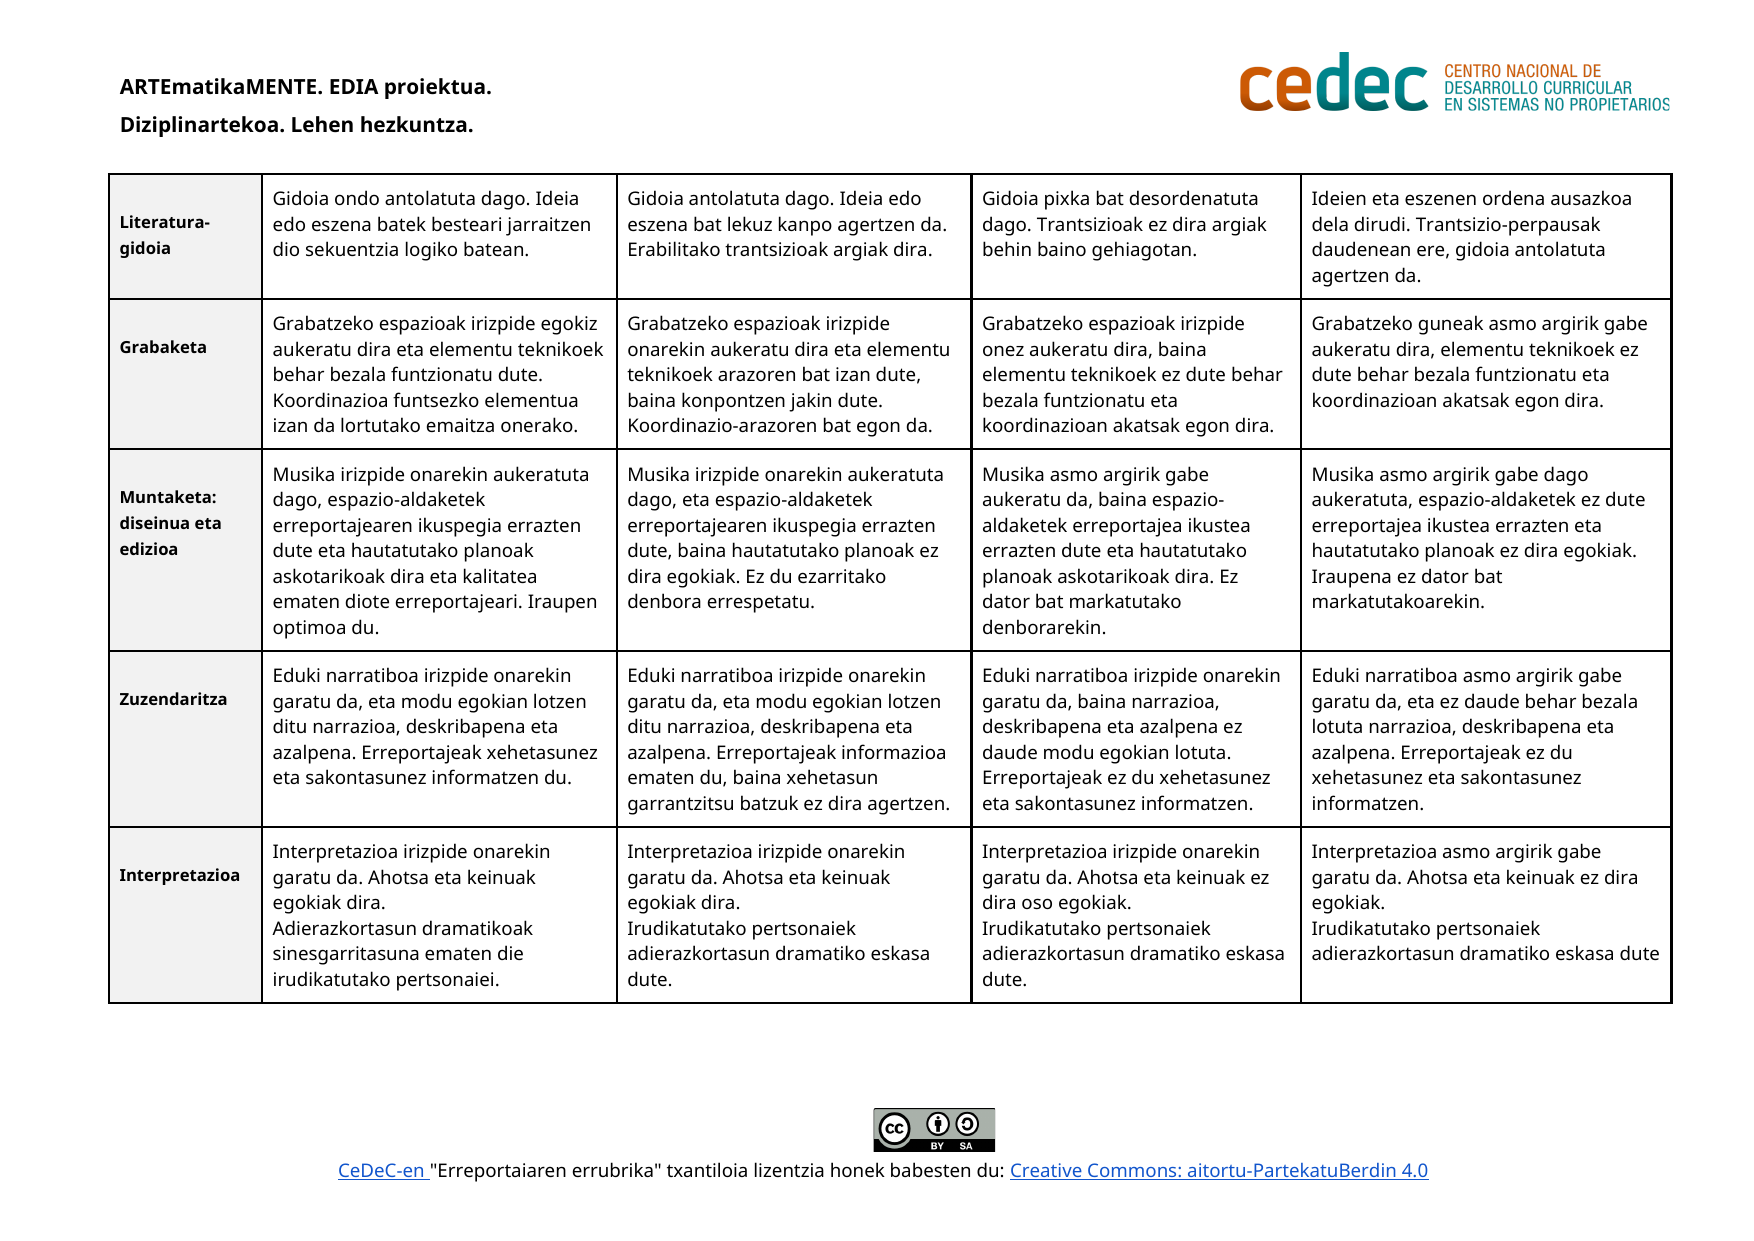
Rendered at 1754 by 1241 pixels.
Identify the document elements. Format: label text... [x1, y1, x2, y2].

table_cell Eduki narratiboa irizpide onarekin garatu da, eta modu egokian lotzen ditu narrazioa, deskribapena eta azalpena. Erreportajeak informazioa ematen du, baina xehetasun garrantzitsu batzuk ez dira agertzen. [618, 652, 970, 826]
table_cell Gidoia ondo antolatuta dago. Ideia edo eszena batek besteari jarraitzen dio sekuentzia logiko batean. [263, 175, 616, 298]
table_cell Musika irizpide onarekin aukeratuta dago, eta espazio-aldaketek erreportajearen ikuspegia errazten dute, baina hautatutako planoak ez dira egokiak. Ez du ezarritako denbora errespetatu. [618, 450, 970, 650]
table_cell Musika irizpide onarekin aukeratuta dago, espazio-aldaketek erreportajearen ikuspegia errazten dute eta hautatutako planoak askotarikoak dira eta kalitatea ematen diote erreportajeari. Iraupen optimoa du. [263, 450, 616, 650]
table_cell Zuzendaritza [110, 652, 261, 826]
table_cell Eduki narratiboa asmo argirik gabe garatu da, eta ez daude behar bezala lotuta narrazioa, deskribapena eta azalpena. Erreportajeak ez du xehetasunez eta sakontasunez informatzen. [1302, 652, 1670, 826]
table_cell Grabatzeko guneak asmo argirik gabe aukeratu dira, elementu teknikoek ez dute behar bezala funtzionatu eta koordinazioan akatsak egon dira. [1302, 300, 1670, 448]
table_cell Eduki narratiboa irizpide onarekin garatu da, eta modu egokian lotzen ditu narrazioa, deskribapena eta azalpena. Erreportajeak xehetasunez eta sakontasunez informatzen du. [263, 652, 616, 826]
table_cell Muntaketa: diseinua eta edizioa [110, 450, 261, 650]
picture [873, 1108, 996, 1152]
table_cell Gidoia antolatuta dago. Ideia edo eszena bat lekuz kanpo agertzen da. Erabilitako trantsizioak argiak dira. [618, 175, 970, 298]
picture [1240, 52, 1670, 111]
table_cell Interpretazioa irizpide onarekin garatu da. Ahotsa eta keinuak egokiak dira. Irudikatutako pertsonaiek adierazkortasun dramatiko eskasa dute. [618, 828, 970, 1002]
table_cell Musika asmo argirik gabe aukeratu da, baina espazio-aldaketek erreportajea ikustea errazten dute eta hautatutako planoak askotarikoak dira. Ez dator bat markatutako denborarekin. [973, 450, 1300, 650]
table_cell Grabaketa [110, 300, 261, 448]
table_cell Grabatzeko espazioak irizpide egokiz aukeratu dira eta elementu teknikoek behar bezala funtzionatu dute. Koordinazioa funtsezko elementua izan da lortutako emaitza onerako. [263, 300, 616, 448]
table_cell Interpretazioa [110, 828, 261, 1002]
table_cell Grabatzeko espazioak irizpide onez aukeratu dira, baina elementu teknikoek ez dute behar bezala funtzionatu eta koordinazioan akatsak egon dira. [973, 300, 1300, 448]
table_cell Gidoia pixka bat desordenatuta dago. Trantsizioak ez dira argiak behin baino gehiagotan. [973, 175, 1300, 298]
table_cell Musika asmo argirik gabe dago aukeratuta, espazio-aldaketek ez dute erreportajea ikustea errazten eta hautatutako planoak ez dira egokiak. Iraupena ez dator bat markatutakoarekin. [1302, 450, 1670, 650]
table_cell Ideien eta eszenen ordena ausazkoa dela dirudi. Trantsizio-perpausak daudenean ere, gidoia antolatuta agertzen da. [1302, 175, 1670, 298]
table_cell Eduki narratiboa irizpide onarekin garatu da, baina narrazioa, deskribapena eta azalpena ez daude modu egokian lotuta. Erreportajeak ez du xehetasunez eta sakontasunez informatzen. [973, 652, 1300, 826]
table_cell Interpretazioa irizpide onarekin garatu da. Ahotsa eta keinuak egokiak dira. Adierazkortasun dramatikoak sinesgarritasuna ematen die irudikatutako pertsonaiei. [263, 828, 616, 1002]
table_cell Grabatzeko espazioak irizpide onarekin aukeratu dira eta elementu teknikoek arazoren bat izan dute, baina konpontzen jakin dute. Koordinazio-arazoren bat egon da. [618, 300, 970, 448]
table_cell Interpretazioa irizpide onarekin garatu da. Ahotsa eta keinuak ez dira oso egokiak. Irudikatutako pertsonaiek adierazkortasun dramatiko eskasa dute. [973, 828, 1300, 1002]
table_cell Literatura-gidoia [110, 175, 261, 298]
table_cell Interpretazioa asmo argirik gabe garatu da. Ahotsa eta keinuak ez dira egokiak. Irudikatutako pertsonaiek adierazkortasun dramatiko eskasa dute [1302, 828, 1670, 1002]
